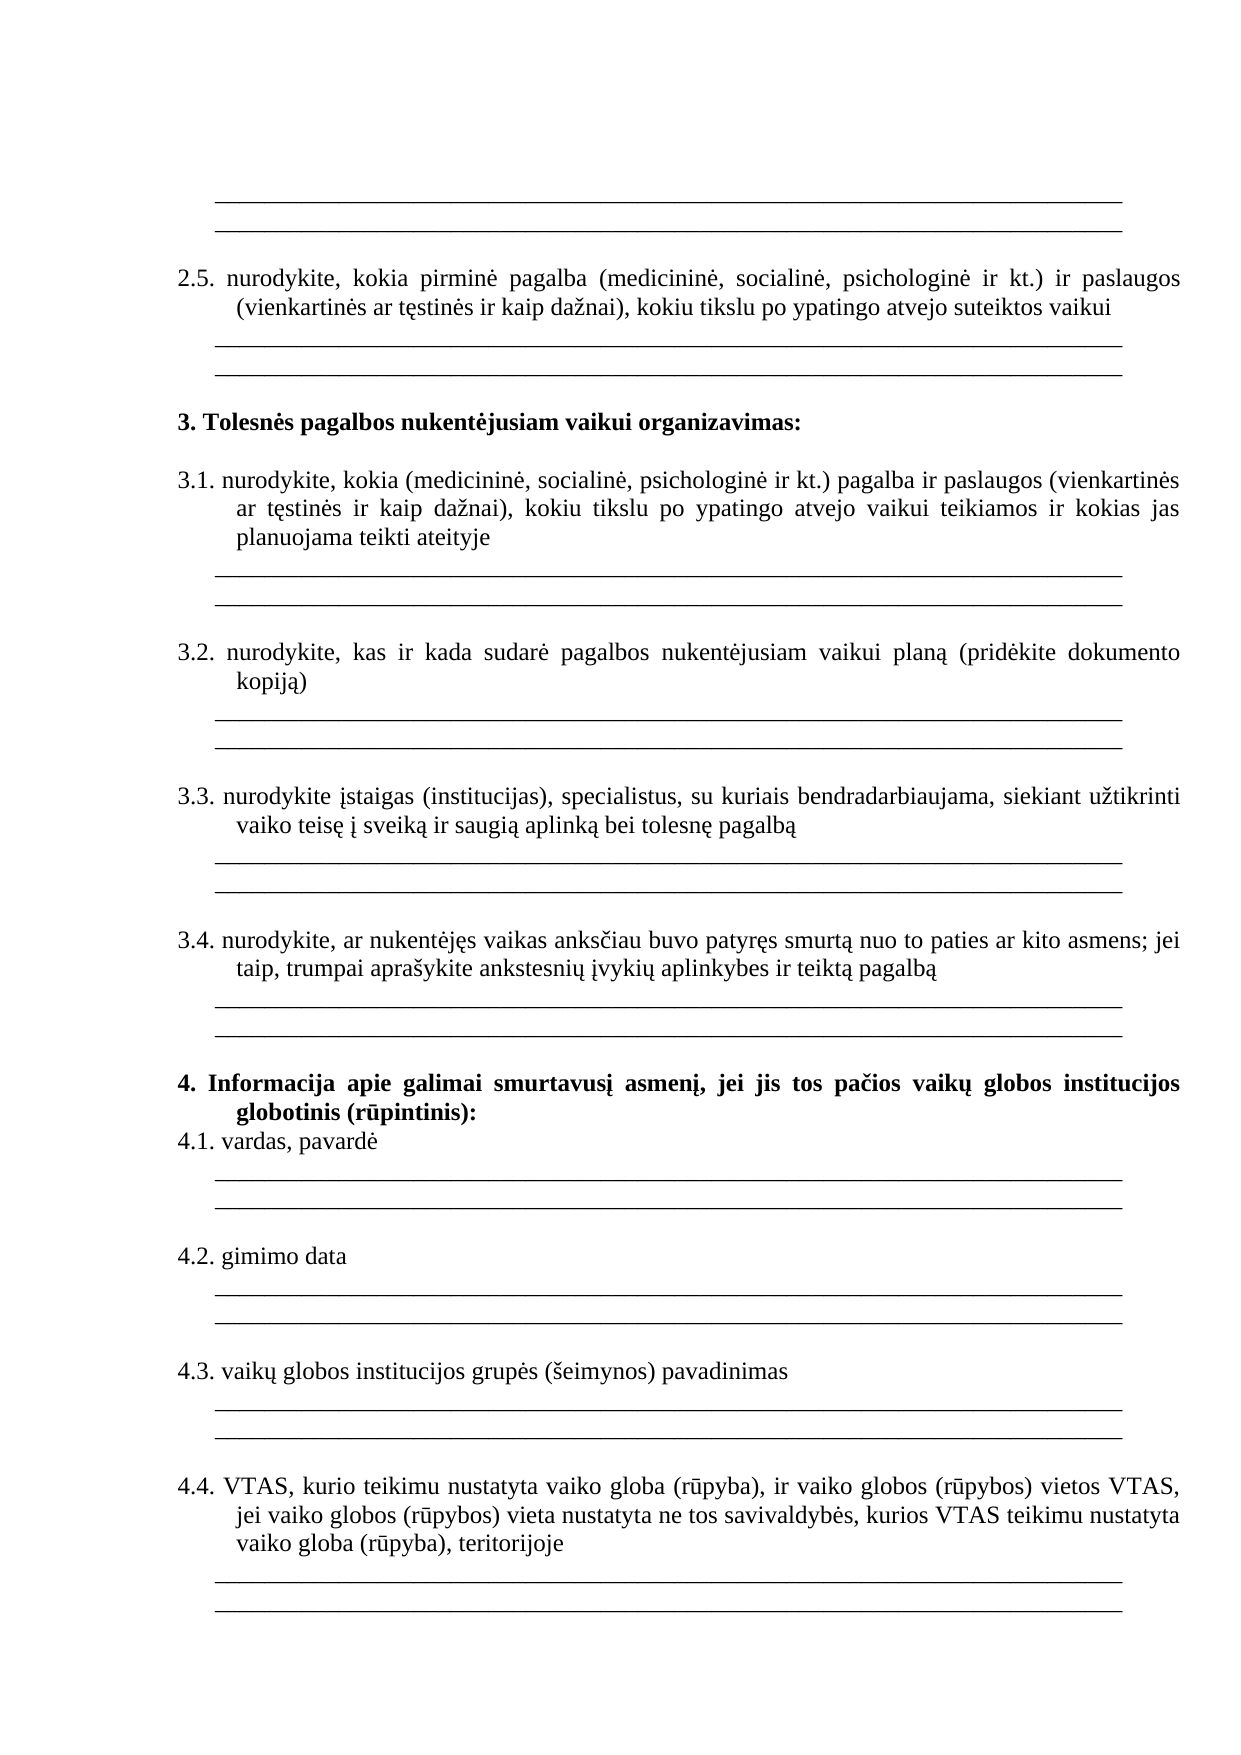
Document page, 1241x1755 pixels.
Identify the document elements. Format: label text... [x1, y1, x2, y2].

text 4.3. vaikų globos institucijos grupės (šeimynos) pavadinimas [177, 1356, 1181, 1385]
text _ [177, 1385, 1181, 1413]
text _ [177, 1183, 1181, 1212]
text 4. Informacija apie galimai smurtavusį asmenį, jei jis tos pačios vaikų globos institucijos globotinis (rūpintinis): [177, 1068, 1181, 1126]
text _ [177, 1155, 1181, 1183]
text _ [177, 838, 1181, 867]
text _ [177, 1586, 1181, 1615]
text _ [177, 982, 1181, 1011]
text 4.4. VTAS, kurio teikimu nustatyta vaiko globa (rūpyba), ir vaiko globos (rūpybos) vietos VTAS, jei vaiko globos (rūpybos) vieta nustatyta ne tos savivaldybės, kurios VTAS teikimu nustatyta vaiko globa (rūpyba), teritorijoje [177, 1471, 1181, 1557]
text 3.4. nurodykite, ar nukentėjęs vaikas anksčiau buvo patyręs smurtą nuo to paties ar kito asmens; jei taip, trumpai aprašykite ankstesnių įvykių aplinkybes ir teiktą pagalbą [177, 925, 1181, 982]
text _ [177, 1557, 1181, 1586]
text _ [177, 1298, 1181, 1327]
text _ [177, 867, 1181, 896]
text _ [177, 1011, 1181, 1040]
text 4.1. vardas, pavardė [177, 1126, 1181, 1155]
text _ [177, 350, 1181, 378]
text 3.1. nurodykite, kokia (medicininė, socialinė, psichologinė ir kt.) pagalba ir paslaugos (vienkartinės ar tęstinės ir kaip dažnai), kokiu tikslu po ypatingo atvejo vaikui teikiamos ir kokias jas planuojama teikti ateityje [177, 465, 1181, 551]
text _ [177, 177, 1181, 206]
text _ [177, 206, 1181, 235]
text _ [177, 723, 1181, 752]
text _ [177, 1270, 1181, 1298]
text 3.3. nurodykite įstaigas (institucijas), specialistus, su kuriais bendradarbiaujama, siekiant užtikrinti vaiko teisę į sveiką ir saugią aplinką bei tolesnę pagalbą [177, 781, 1181, 838]
text 2.5. nurodykite, kokia pirminė pagalba (medicininė, socialinė, psichologinė ir kt.) ir paslaugos (vienkartinės ar tęstinės ir kaip dažnai), kokiu tikslu po ypatingo atvejo suteiktos vaikui [177, 263, 1181, 321]
text _ [177, 695, 1181, 723]
text 4.2. gimimo data [177, 1241, 1181, 1270]
text _ [177, 321, 1181, 350]
text 3. Tolesnės pagalbos nukentėjusiam vaikui organizavimas: [177, 407, 1181, 436]
text 3.2. nurodykite, kas ir kada sudarė pagalbos nukentėjusiam vaikui planą (pridėkite dokumento kopiją) [177, 637, 1181, 695]
text _ [177, 551, 1181, 580]
text _ [177, 1413, 1181, 1442]
text _ [177, 580, 1181, 608]
